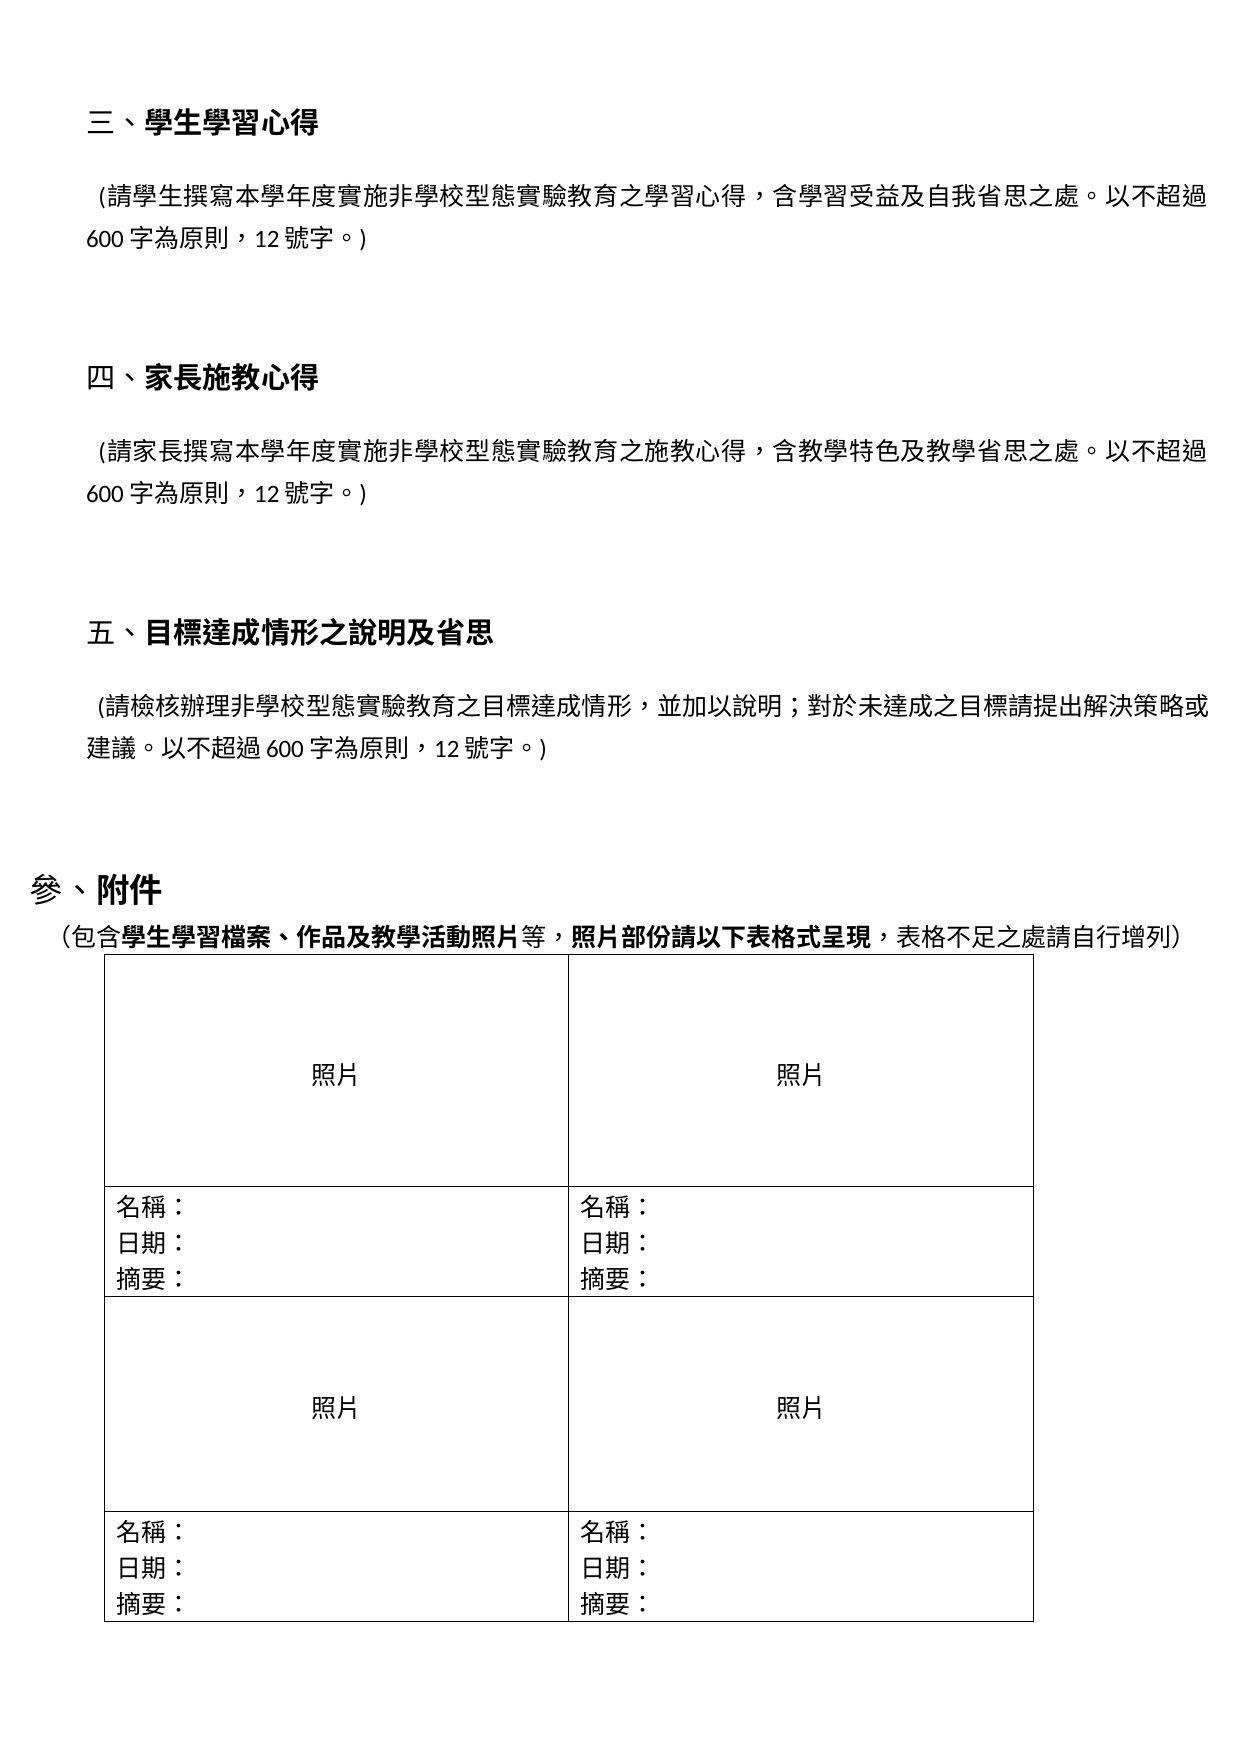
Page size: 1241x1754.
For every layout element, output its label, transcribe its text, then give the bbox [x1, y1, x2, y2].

table_cell 照片 [105, 1297, 568, 1511]
table_header 照片 [105, 955, 568, 1186]
table_cell 照片 [569, 1297, 1033, 1511]
list (請學生撰寫本學年度實施非學校型態實驗教育之學習心得，含學習受益及自我省思之處。以不超過600字為原則，12號字。) [86, 171, 1211, 255]
table_cell 名稱： 日期： 摘要： [105, 1187, 568, 1296]
text 參、附件 （包含學生學習檔案、作品及教學活動照片等，照片部份請以下表格式呈現，表格不足之處請自行增列） [29, 864, 1211, 954]
list 四、家長施教心得 [86, 355, 1211, 397]
list 三、學生學習心得 [86, 100, 1211, 142]
table_cell 名稱： 日期： 摘要： [105, 1512, 568, 1621]
table_cell 名稱： 日期： 摘要： [569, 1187, 1033, 1296]
list (請家長撰寫本學年度實施非學校型態實驗教育之施教心得，含教學特色及教學省思之處。以不超過600字為原則，12號字。) [86, 426, 1211, 509]
list 五、目標達成情形之說明及省思 [86, 609, 1211, 652]
list (請檢核辦理非學校型態實驗教育之目標達成情形，並加以說明；對於未達成之目標請提出解決策略或建議。以不超過600字為原則，12號字。) [86, 681, 1211, 764]
table_header 照片 [569, 955, 1033, 1186]
table_cell 名稱： 日期： 摘要： [569, 1512, 1033, 1621]
